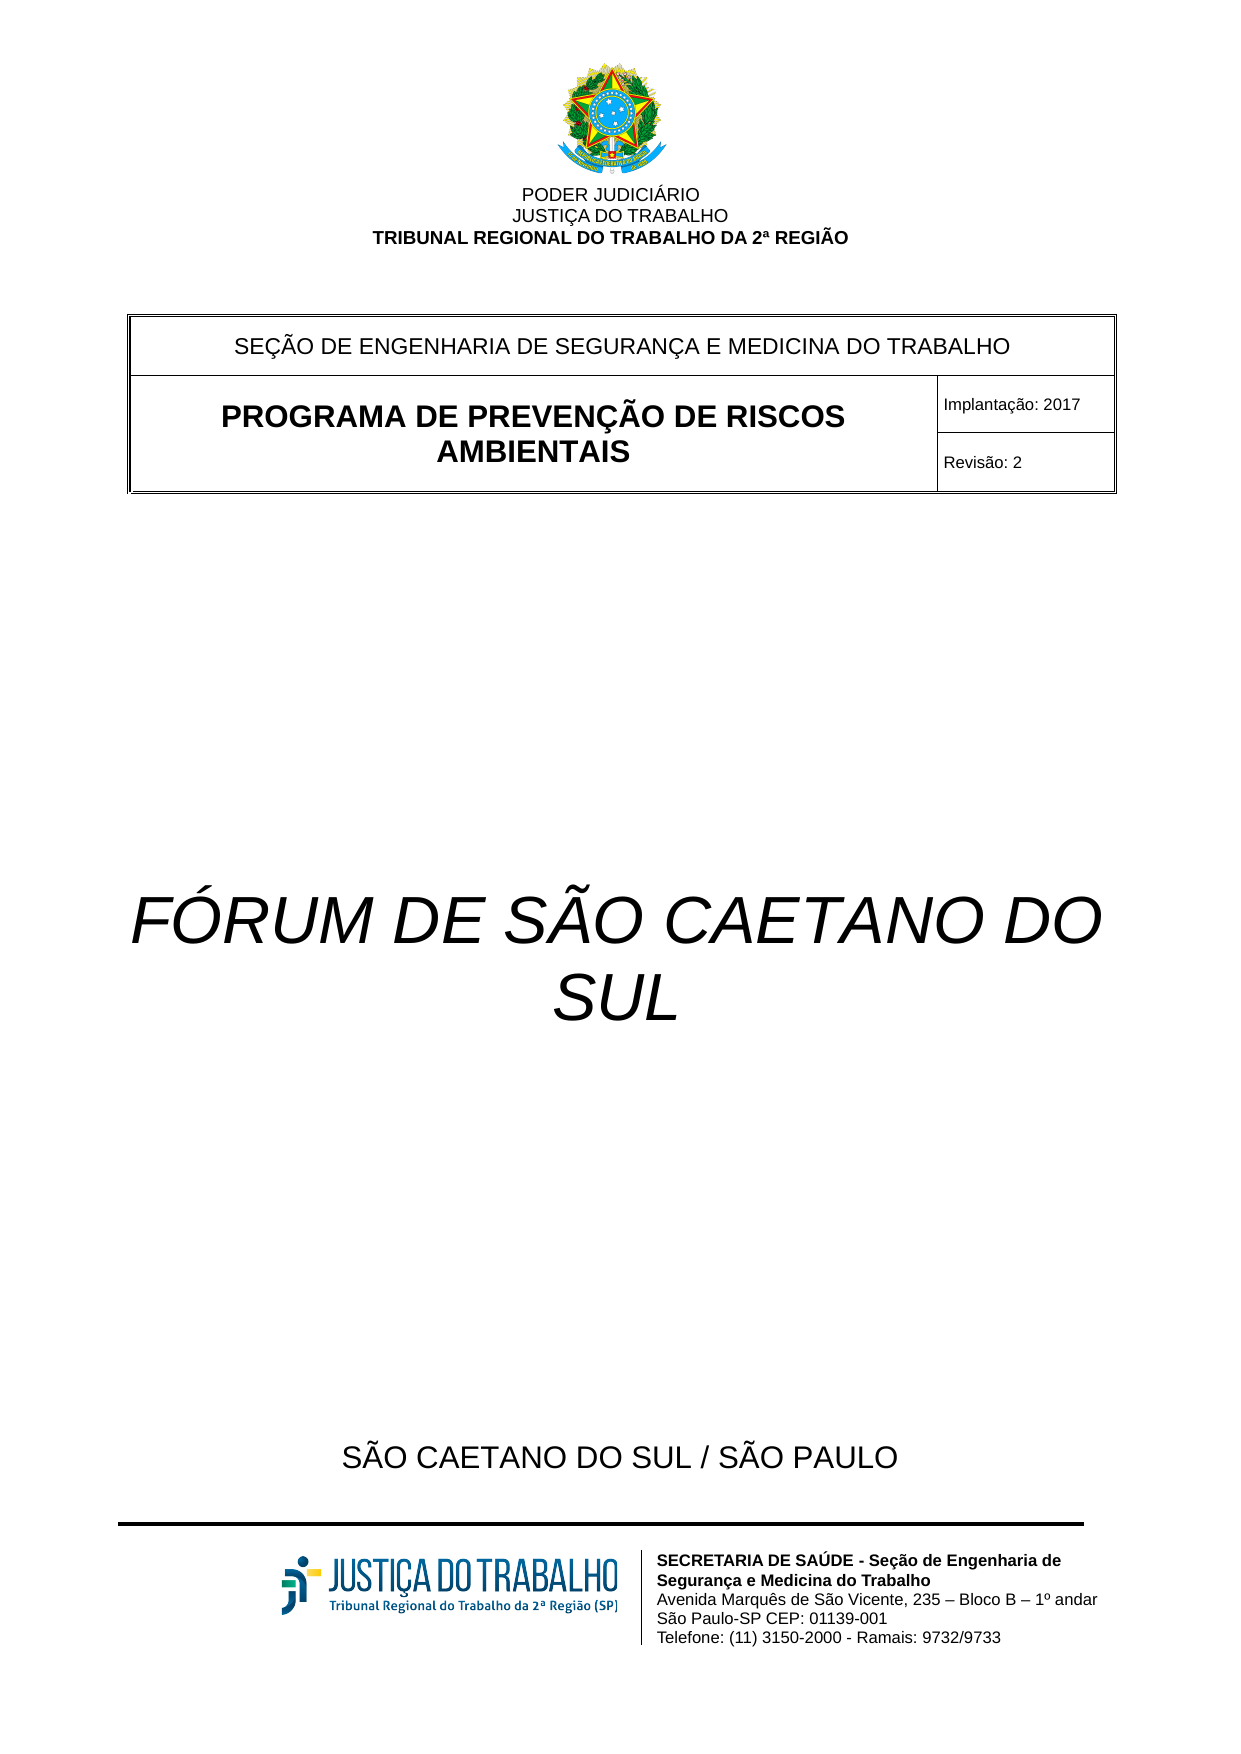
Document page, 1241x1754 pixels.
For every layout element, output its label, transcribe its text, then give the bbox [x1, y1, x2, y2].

table_cell Implantação: 2017 [938, 376, 1114, 432]
text FÓRUM DE SÃO CAETANO DO SUL [118, 881, 1122, 1035]
table_header SEÇÃO de Engenharia de Segurança e Medicina do Trabalho [131, 317, 1114, 375]
text SÃO CAETANO DO SUL / SÃO PAULO [118, 1439, 1122, 1475]
table_cell Revisão: 2 [938, 433, 1114, 491]
picture [281, 1556, 618, 1615]
table_cell PROGRAMA DE PREVENÇÃO DE RISCOS AMBIENTAIS [131, 376, 937, 491]
